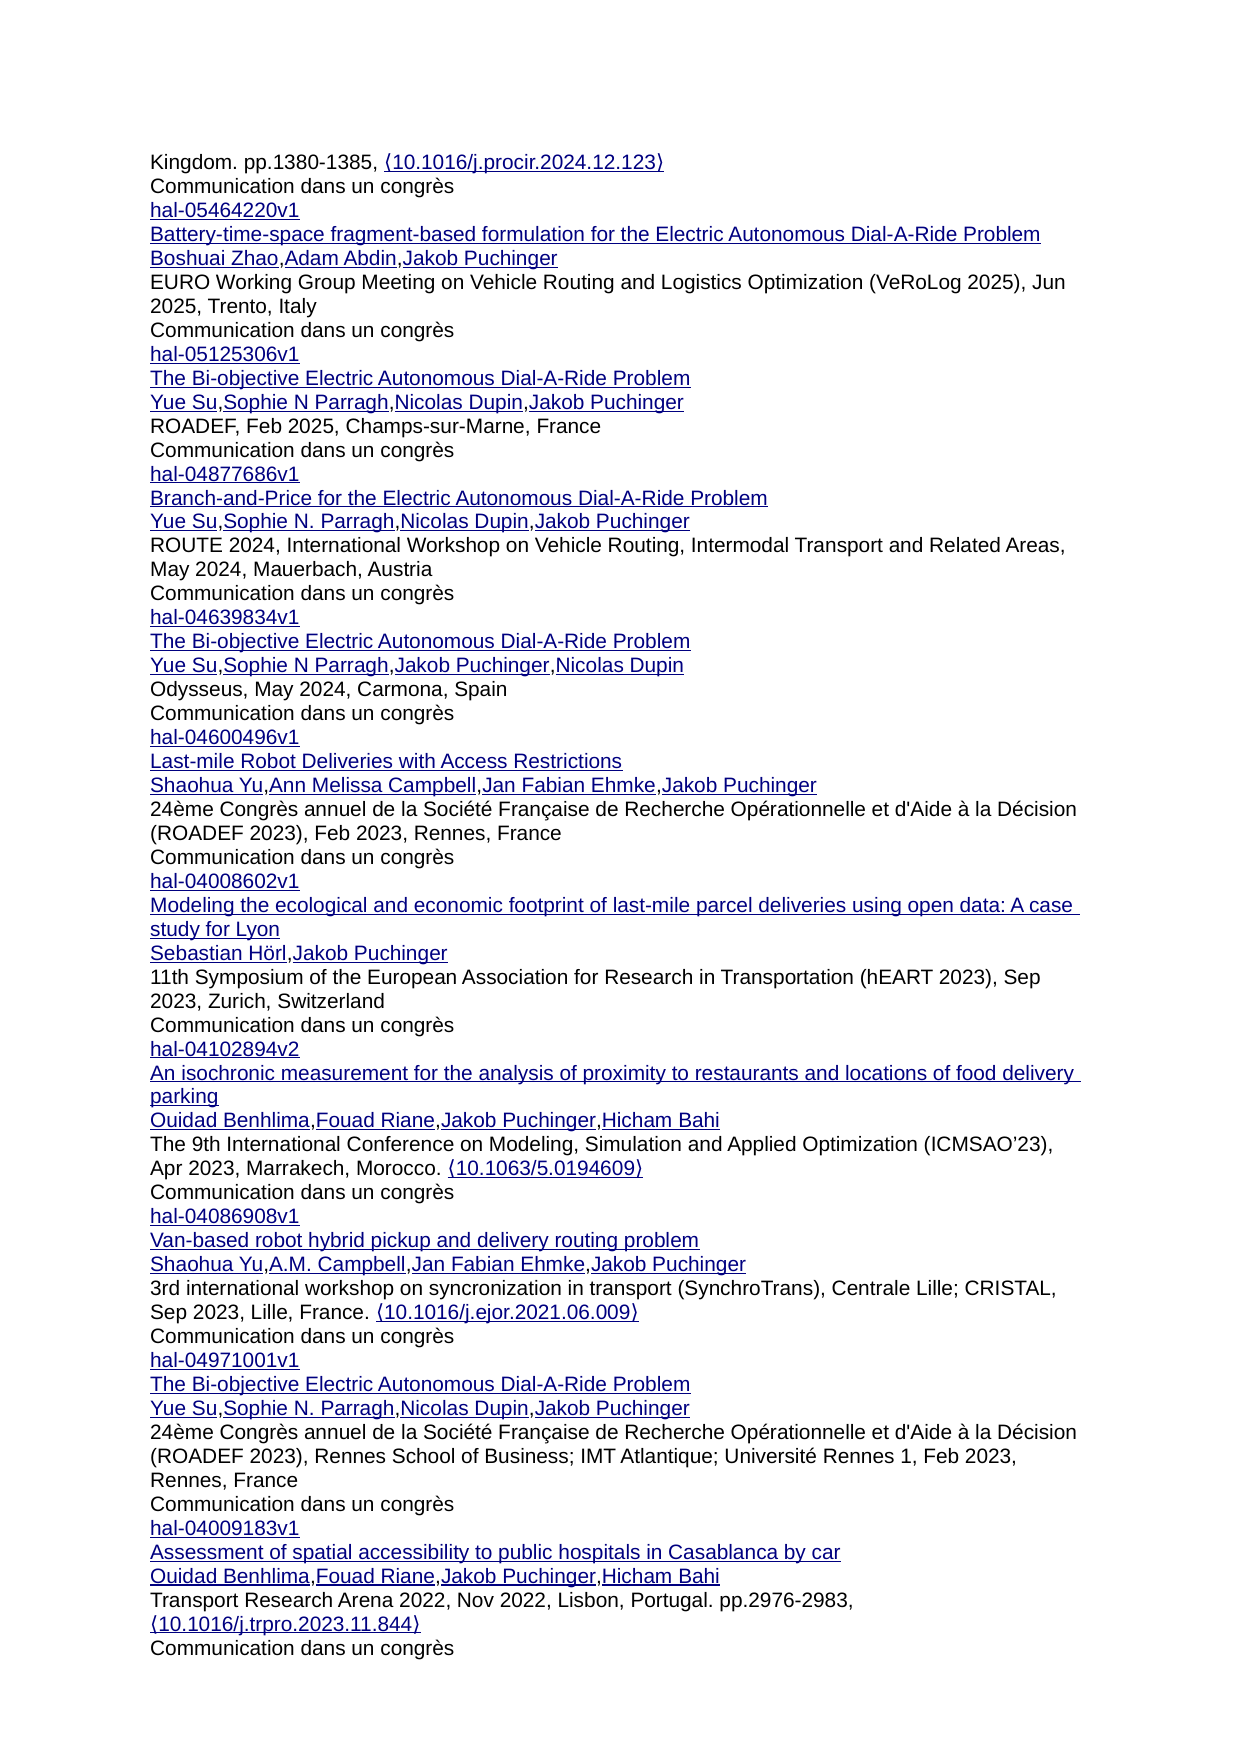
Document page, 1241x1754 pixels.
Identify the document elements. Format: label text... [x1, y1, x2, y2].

table_cell Van-based robot hybrid pickup and delivery routing problem Shaohua Yu,A.M. Campbell,Jan Fabian Ehmke,Jakob Puchinger 3rd international workshop on syncronization in transport (SynchroTrans), Centrale Lille; CRISTAL, Sep 2023, Lille, France. ⟨10.1016/j.ejor.2021.06.009⟩ Communication dans un congrès hal-04971001v1 [150, 1228, 1090, 1372]
table_cell Assessment of spatial accessibility to public hospitals in Casablanca by car Ouidad Benhlima,Fouad Riane,Jakob Puchinger,Hicham Bahi Transport Research Arena 2022, Nov 2022, Lisbon, Portugal. pp.2976-2983, ⟨10.1016/j.trpro.2023.11.844⟩ Communication dans un congrès [150, 1540, 1090, 1659]
table_cell Battery-time-space fragment-based formulation for the Electric Autonomous Dial-A-Ride Problem Boshuai Zhao,Adam Abdin,Jakob Puchinger EURO Working Group Meeting on Vehicle Routing and Logistics Optimization (VeRoLog 2025), Jun 2025, Trento, Italy Communication dans un congrès hal-05125306v1 [150, 222, 1090, 366]
table_cell Modeling the ecological and economic footprint of last-mile parcel deliveries using open data: A case study for Lyon Sebastian Hörl,Jakob Puchinger 11th Symposium of the European Association for Research in Transportation (hEART 2023), Sep 2023, Zurich, Switzerland Communication dans un congrès hal-04102894v2 [150, 893, 1090, 1060]
table_cell The Bi-objective Electric Autonomous Dial-A-Ride Problem Yue Su,Sophie N. Parragh,Nicolas Dupin,Jakob Puchinger 24ème Congrès annuel de la Société Française de Recherche Opérationnelle et d'Aide à la Décision (ROADEF 2023), Rennes School of Business; IMT Atlantique; Université Rennes 1, Feb 2023, Rennes, France Communication dans un congrès hal-04009183v1 [150, 1372, 1090, 1539]
table_cell The Bi-objective Electric Autonomous Dial-A-Ride Problem Yue Su,Sophie N Parragh,Nicolas Dupin,Jakob Puchinger ROADEF, Feb 2025, Champs-sur-Marne, France Communication dans un congrès hal-04877686v1 [150, 366, 1090, 485]
table_cell Last-mile Robot Deliveries with Access Restrictions Shaohua Yu,Ann Melissa Campbell,Jan Fabian Ehmke,Jakob Puchinger 24ème Congrès annuel de la Société Française de Recherche Opérationnelle et d'Aide à la Décision (ROADEF 2023), Feb 2023, Rennes, France Communication dans un congrès hal-04008602v1 [150, 749, 1090, 893]
table_cell The Bi-objective Electric Autonomous Dial-A-Ride Problem Yue Su,Sophie N Parragh,Jakob Puchinger,Nicolas Dupin Odysseus, May 2024, Carmona, Spain Communication dans un congrès hal-04600496v1 [150, 629, 1090, 749]
table_cell Branch-and-Price for the Electric Autonomous Dial-A-Ride Problem Yue Su,Sophie N. Parragh,Nicolas Dupin,Jakob Puchinger ROUTE 2024, International Workshop on Vehicle Routing, Intermodal Transport and Related Areas, May 2024, Mauerbach, Austria Communication dans un congrès hal-04639834v1 [150, 485, 1090, 629]
table_cell An isochronic measurement for the analysis of proximity to restaurants and locations of food delivery parking Ouidad Benhlima,Fouad Riane,Jakob Puchinger,Hicham Bahi The 9th International Conference on Modeling, Simulation and Applied Optimization (ICMSAO’23), Apr 2023, Marrakech, Morocco. ⟨10.1063/5.0194609⟩ Communication dans un congrès hal-04086908v1 [150, 1060, 1090, 1228]
table_cell Kingdom. pp.1380-1385, ⟨10.1016/j.procir.2024.12.123⟩ Communication dans un congrès hal-05464220v1 [150, 150, 1090, 222]
